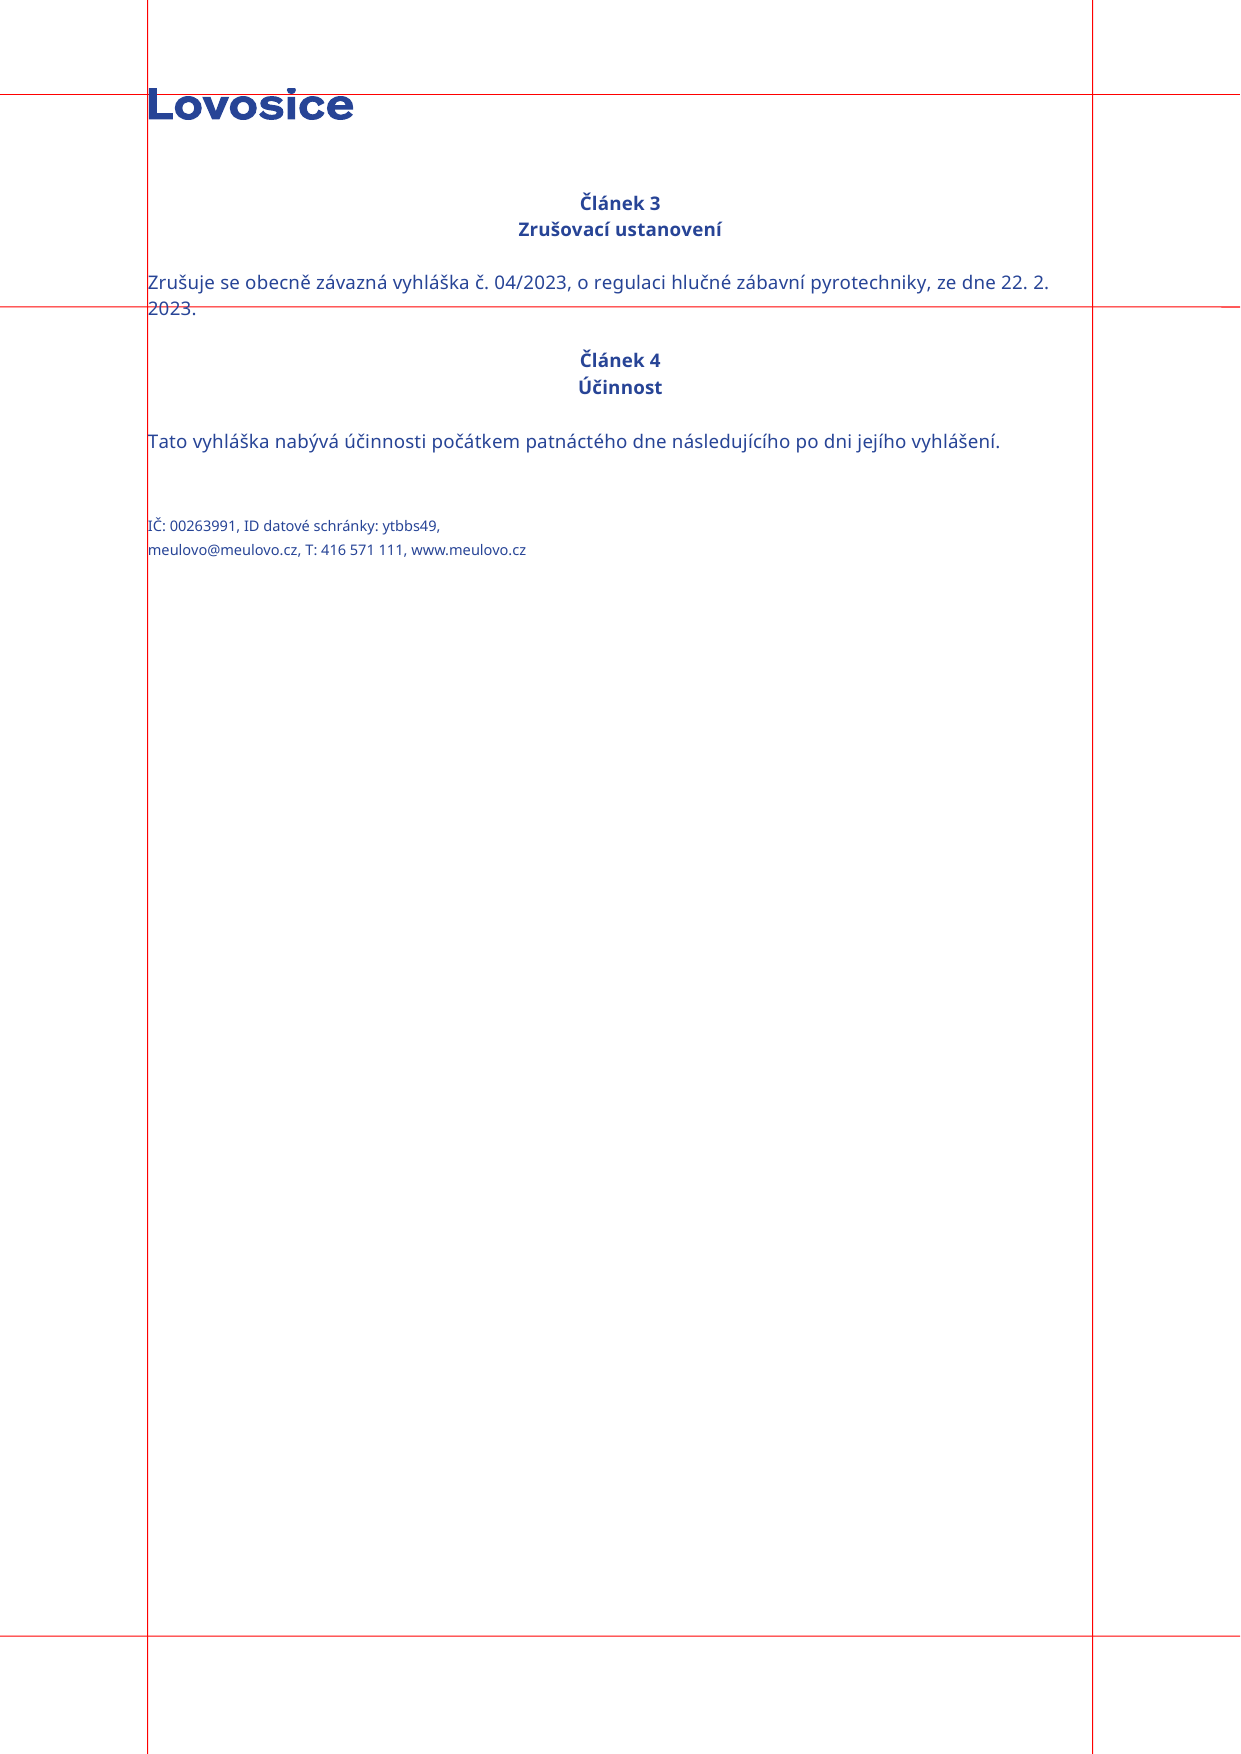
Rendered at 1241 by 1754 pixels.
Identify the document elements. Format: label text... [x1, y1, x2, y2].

subtitle Zrušuje se obecně závazná vyhláška č. 04/2023, o regulaci hlučné zábavní pyrotechniky, ze dne 22. 2. 2023. [148, 268, 1092, 321]
subtitle Zrušovací ustanovení [148, 216, 1092, 242]
subtitle Článek 4 [148, 347, 1092, 373]
subtitle Článek 3 [148, 189, 1092, 216]
text Tato vyhláška nabývá účinnosti počátkem patnáctého dne následujícího po dni jejího vyhlášení. [148, 428, 1092, 454]
subtitle Účinnost [148, 373, 1092, 399]
